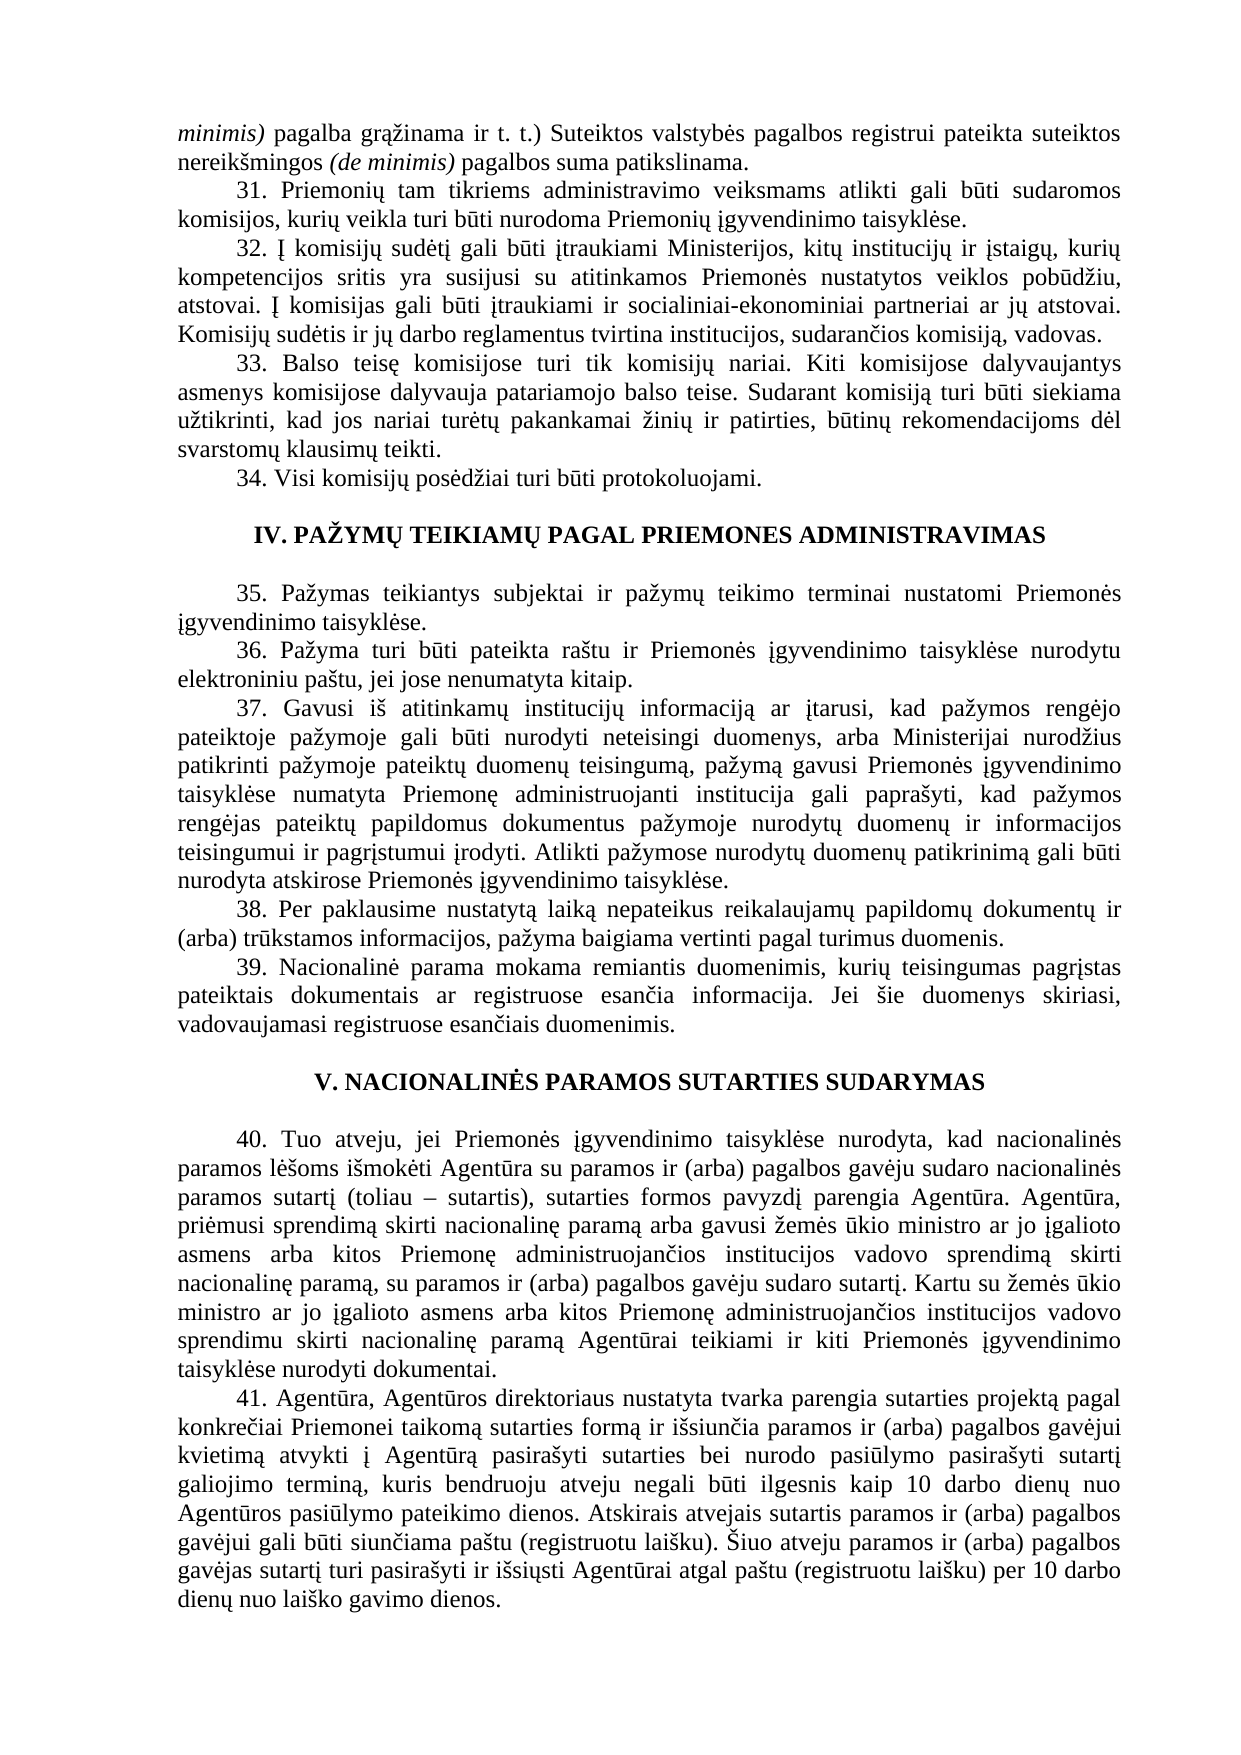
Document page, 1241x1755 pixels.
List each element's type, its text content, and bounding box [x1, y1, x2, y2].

text 37. Gavusi iš atitinkamų institucijų informaciją ar įtarusi, kad pažymos rengėjo pateiktoje pažymoje gali būti nurodyti neteisingi duomenys, arba Ministerijai nurodžius patikrinti pažymoje pateiktų duomenų teisingumą, pažymą gavusi Priemonės įgyvendinimo taisyklėse numatyta Priemonę administruojanti institucija gali paprašyti, kad pažymos rengėjas pateiktų papildomus dokumentus pažymoje nurodytų duomenų ir informacijos teisingumui ir pagrįstumui įrodyti. Atlikti pažymose nurodytų duomenų patikrinimą gali būti nurodyta atskirose Priemonės įgyvendinimo taisyklėse. [177, 693, 1122, 894]
text 38. Per paklausime nustatytą laiką nepateikus reikalaujamų papildomų dokumentų ir (arba) trūkstamos informacijos, pažyma baigiama vertinti pagal turimus duomenis. [177, 894, 1122, 952]
text 35. Pažymas teikiantys subjektai ir pažymų teikimo terminai nustatomi Priemonės įgyvendinimo taisyklėse. [177, 578, 1122, 636]
text 34. Visi komisijų posėdžiai turi būti protokoluojami. [177, 463, 1122, 492]
text IV. PAŽYMŲ teikiamų pagal priemones ADMINISTRAVIMAS [177, 521, 1122, 549]
text 40. Tuo atveju, jei Priemonės įgyvendinimo taisyklėse nurodyta, kad nacionalinės paramos lėšoms išmokėti Agentūra su paramos ir (arba) pagalbos gavėju sudaro nacionalinės paramos sutartį (toliau – sutartis), sutarties formos pavyzdį parengia Agentūra. Agentūra, priėmusi sprendimą skirti nacionalinę paramą arba gavusi žemės ūkio ministro ar jo įgalioto asmens arba kitos Priemonę administruojančios institucijos vadovo sprendimą skirti nacionalinę paramą, su paramos ir (arba) pagalbos gavėju sudaro sutartį. Kartu su žemės ūkio ministro ar jo įgalioto asmens arba kitos Priemonę administruojančios institucijos vadovo sprendimu skirti nacionalinę paramą Agentūrai teikiami ir kiti Priemonės įgyvendinimo taisyklėse nurodyti dokumentai. [177, 1124, 1122, 1383]
text V. NACIONALINĖS PARAMOS SUTARTIES SUDARYMAS [177, 1067, 1122, 1096]
text 32. Į komisijų sudėtį gali būti įtraukiami Ministerijos, kitų institucijų ir įstaigų, kurių kompetencijos sritis yra susijusi su atitinkamos Priemonės nustatytos veiklos pobūdžiu, atstovai. Į komisijas gali būti įtraukiami ir socialiniai-ekonominiai partneriai ar jų atstovai. Komisijų sudėtis ir jų darbo reglamentus tvirtina institucijos, sudarančios komisiją, vadovas. [177, 233, 1122, 348]
text minimis) pagalba grąžinama ir t. t.) Suteiktos valstybės pagalbos registrui pateikta suteiktos nereikšmingos (de minimis) pagalbos suma patikslinama. [177, 118, 1122, 176]
text 33. Balso teisę komisijose turi tik komisijų nariai. Kiti komisijose dalyvaujantys asmenys komisijose dalyvauja patariamojo balso teise. Sudarant komisiją turi būti siekiama užtikrinti, kad jos nariai turėtų pakankamai žinių ir patirties, būtinų rekomendacijoms dėl svarstomų klausimų teikti. [177, 348, 1122, 463]
text 39. Nacionalinė parama mokama remiantis duomenimis, kurių teisingumas pagrįstas pateiktais dokumentais ar registruose esančia informacija. Jei šie duomenys skiriasi, vadovaujamasi registruose esančiais duomenimis. [177, 952, 1122, 1038]
text 36. Pažyma turi būti pateikta raštu ir Priemonės įgyvendinimo taisyklėse nurodytu elektroniniu paštu, jei jose nenumatyta kitaip. [177, 636, 1122, 693]
text 31. Priemonių tam tikriems administravimo veiksmams atlikti gali būti sudaromos komisijos, kurių veikla turi būti nurodoma Priemonių įgyvendinimo taisyklėse. [177, 176, 1122, 233]
text 41. Agentūra, Agentūros direktoriaus nustatyta tvarka parengia sutarties projektą pagal konkrečiai Priemonei taikomą sutarties formą ir išsiunčia paramos ir (arba) pagalbos gavėjui kvietimą atvykti į Agentūrą pasirašyti sutarties bei nurodo pasiūlymo pasirašyti sutartį galiojimo terminą, kuris bendruoju atveju negali būti ilgesnis kaip 10 darbo dienų nuo Agentūros pasiūlymo pateikimo dienos. Atskirais atvejais sutartis paramos ir (arba) pagalbos gavėjui gali būti siunčiama paštu (registruotu laišku). Šiuo atveju paramos ir (arba) pagalbos gavėjas sutartį turi pasirašyti ir išsiųsti Agentūrai atgal paštu (registruotu laišku) per 10 darbo dienų nuo laiško gavimo dienos. [177, 1383, 1122, 1613]
